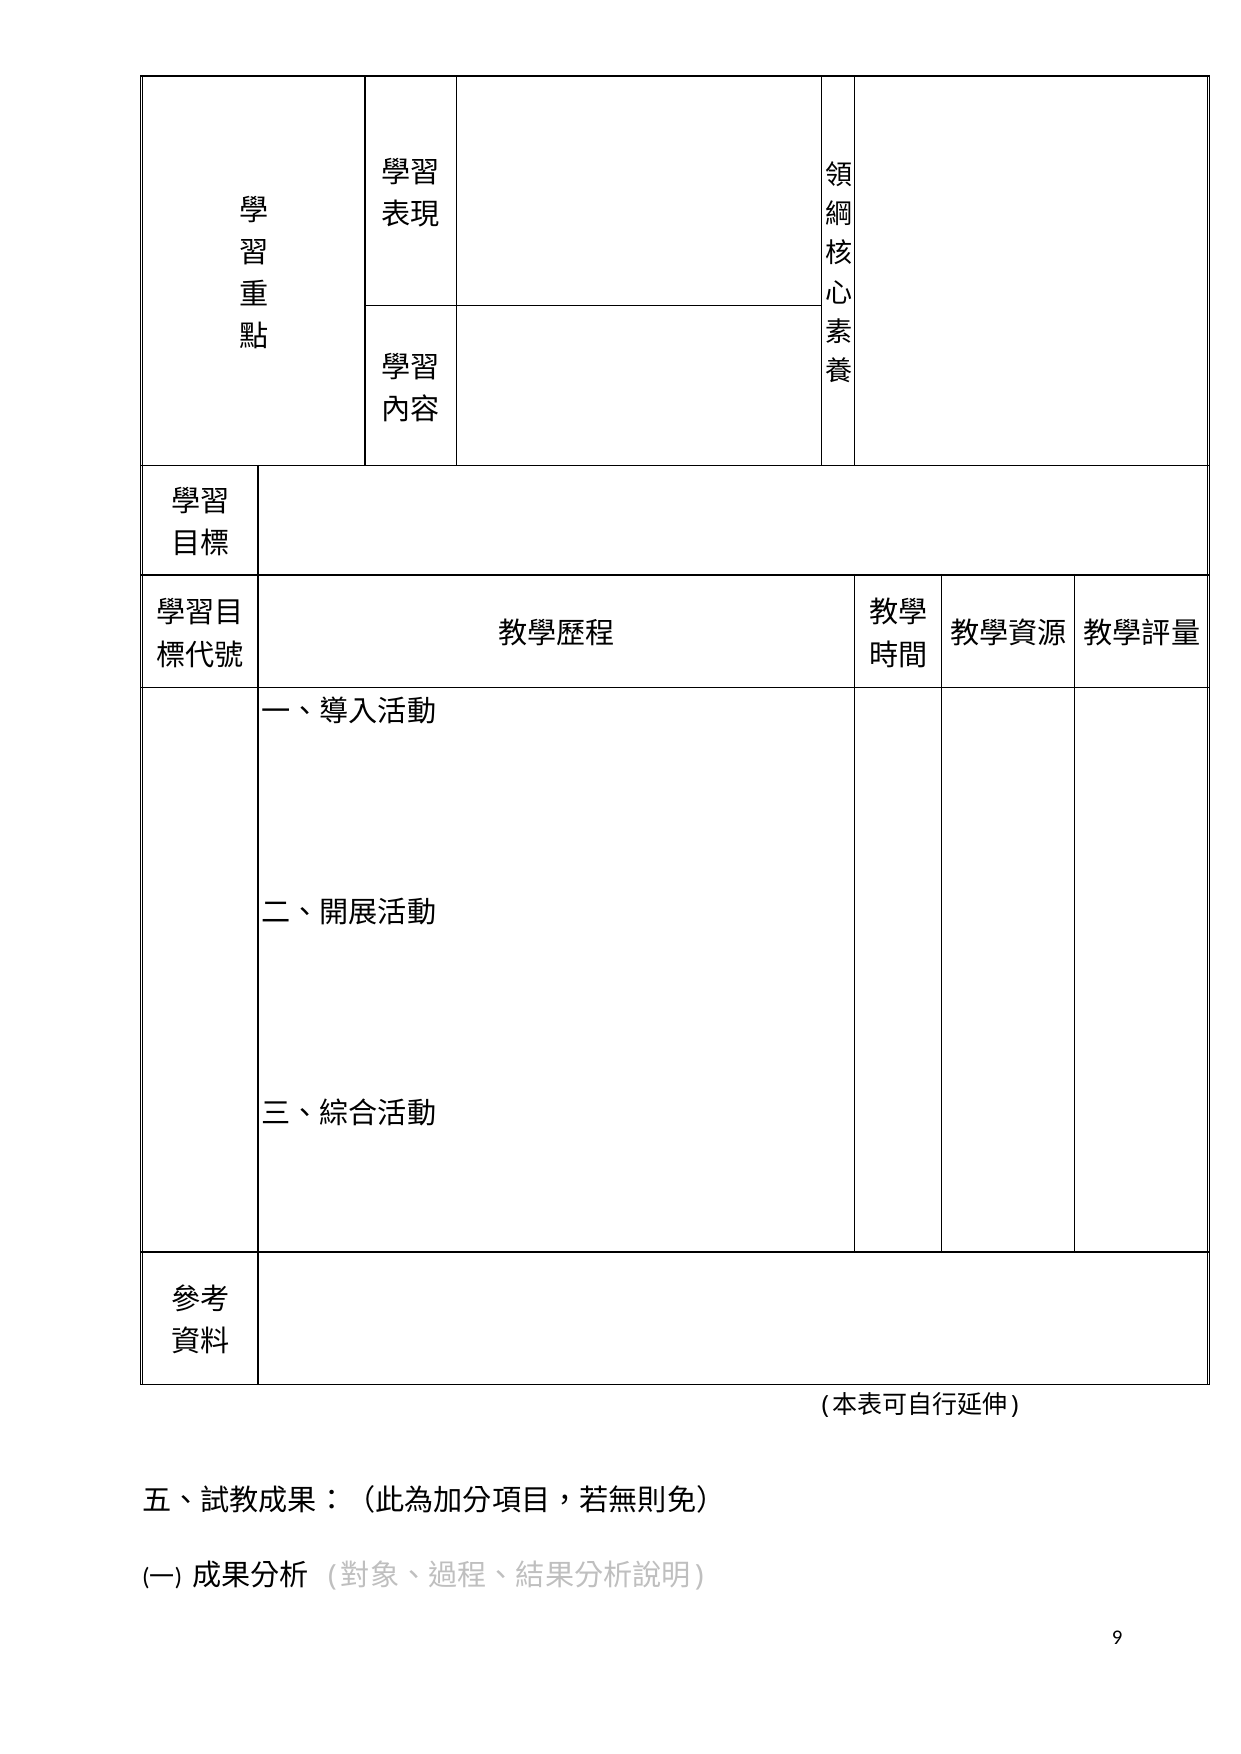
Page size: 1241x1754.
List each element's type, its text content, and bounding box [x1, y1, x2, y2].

table_cell 教學歷程 [259, 576, 854, 687]
table_cell 學習 表現 [366, 77, 456, 305]
table_cell 學習 目標 [143, 466, 257, 574]
table_cell 領綱核心素養 [822, 77, 854, 465]
table_cell 學習目標代號 [143, 576, 257, 687]
text (本表可自行延伸) [142, 1385, 1022, 1421]
text 五、試教成果：（此為加分項目，若無則免） [142, 1477, 1022, 1519]
table_cell [855, 77, 1207, 465]
table_cell [855, 688, 941, 1251]
table_cell [457, 77, 821, 305]
table_cell 一、導入活動 二、開展活動 三、綜合活動 [259, 688, 854, 1251]
table_cell 學 習 重 點 [143, 77, 364, 465]
table_cell 教學評量 [1075, 576, 1207, 687]
list 成果分析 (對象、過程、結果分析說明) [142, 1551, 1022, 1594]
table_cell 學習 內容 [366, 306, 456, 465]
table_cell [942, 688, 1074, 1251]
table_cell 教學時間 [855, 576, 941, 687]
table_cell [143, 688, 257, 1251]
table_cell [1075, 688, 1207, 1251]
table_cell [259, 466, 1207, 574]
table_cell [259, 1253, 1207, 1383]
table_cell 參考 資料 [143, 1253, 257, 1383]
table_cell 教學資源 [942, 576, 1074, 687]
table_cell [457, 306, 821, 465]
